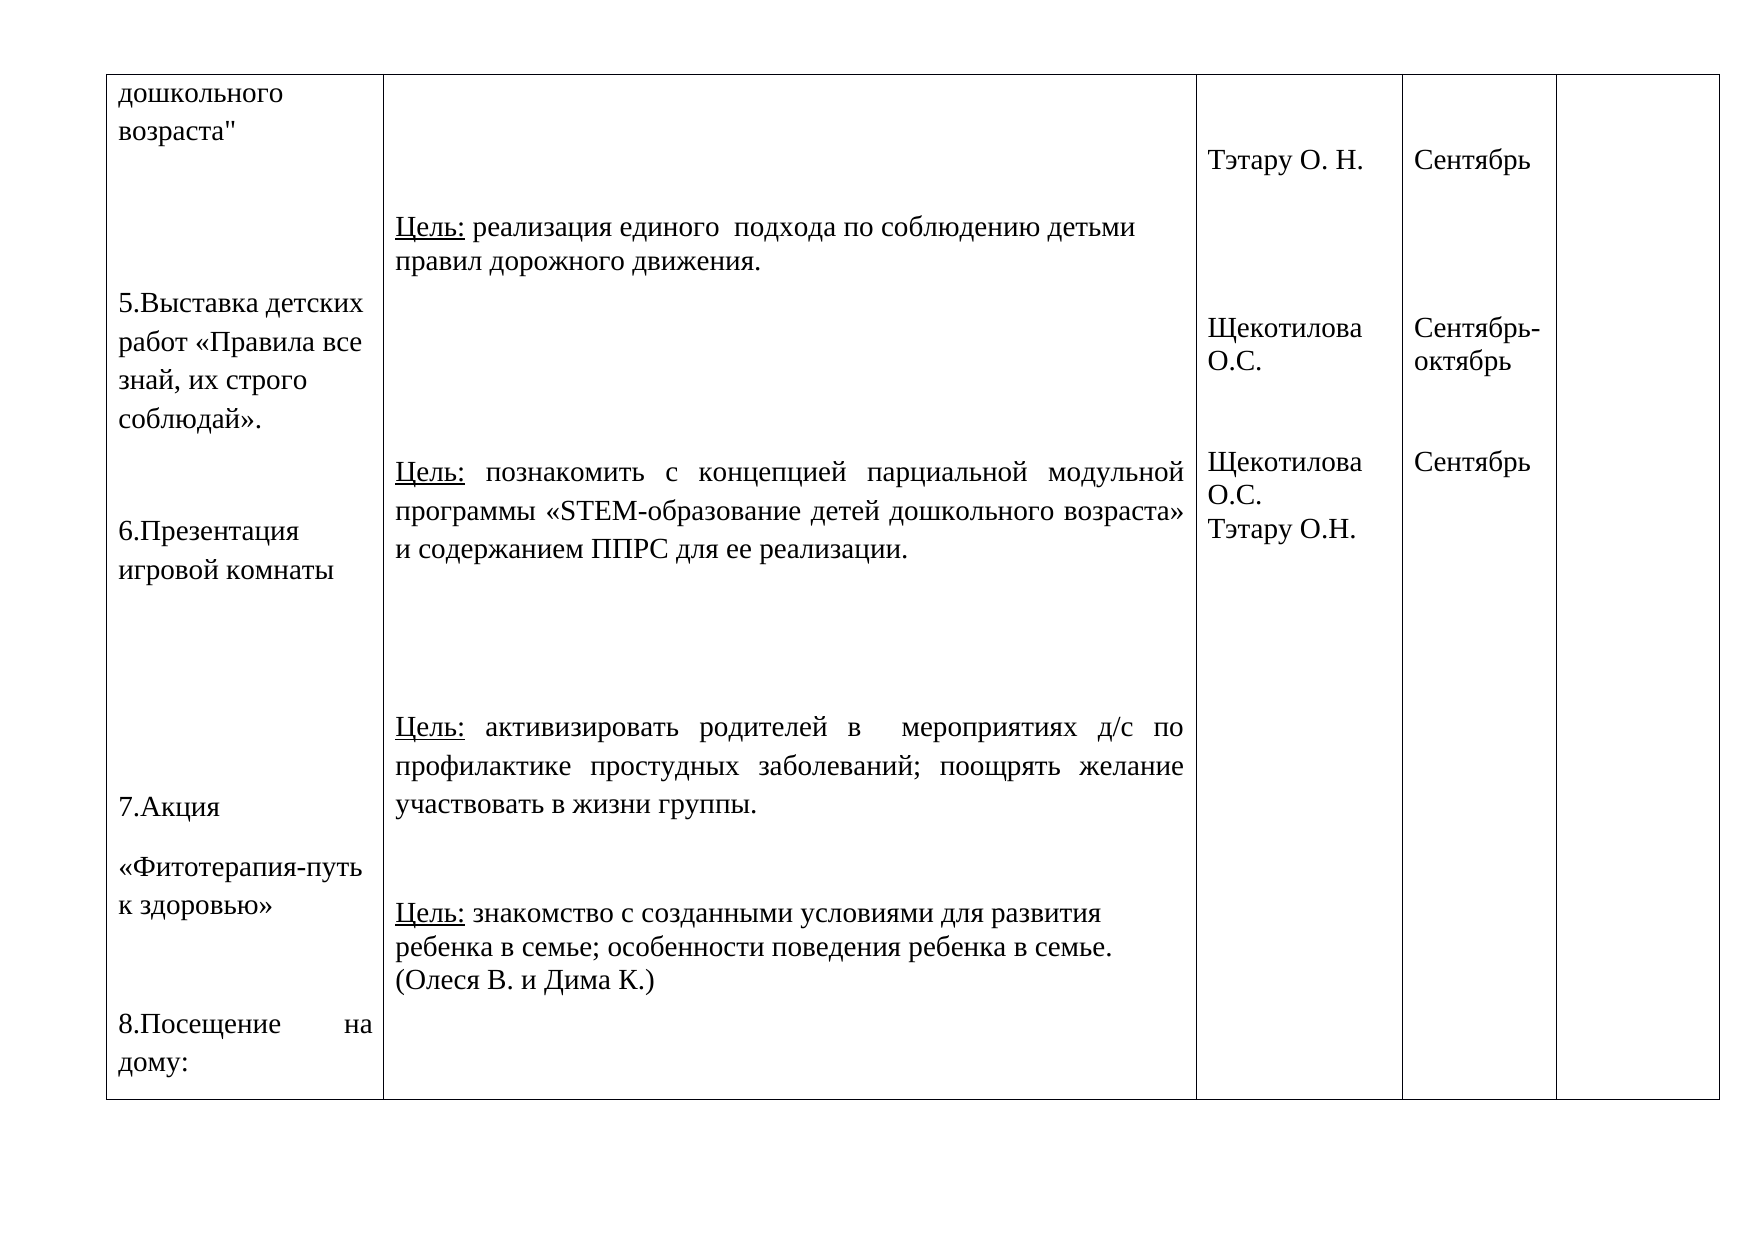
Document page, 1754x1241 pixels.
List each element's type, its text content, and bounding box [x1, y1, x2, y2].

table_cell Тэтару О. Н. Щекотилова О.С. Щекотилова О.С. Тэтару О.Н. [1197, 75, 1402, 1099]
table_cell Сентябрь Сентябрь-октябрь Сентябрь [1403, 75, 1556, 1099]
table_cell [1557, 75, 1719, 1099]
table_cell дошкольного возраста" 5.Выставка детских работ «Правила все знай, их строго соблюдай». 6.Презентация игровой комнаты 7.Акция «Фитотерапия-путь к здоровью» 8.Посещение на дому: [107, 75, 383, 1099]
table_cell Цель: реализация единого подхода по соблюдению детьми правил дорожного движения. Цель: познакомить с концепцией парциальной модульной программы «STEM-образование детей дошкольного возраста» и содержанием ППРС для ее реализации. Цель: активизировать родителей в мероприятиях д/с по профилактике простудных заболеваний; поощрять желание участвовать в жизни группы. Цель: знакомство с созданными условиями для развития ребенка в семье; особенности поведения ребенка в семье. (Олеся В. и Дима К.) [384, 75, 1196, 1099]
